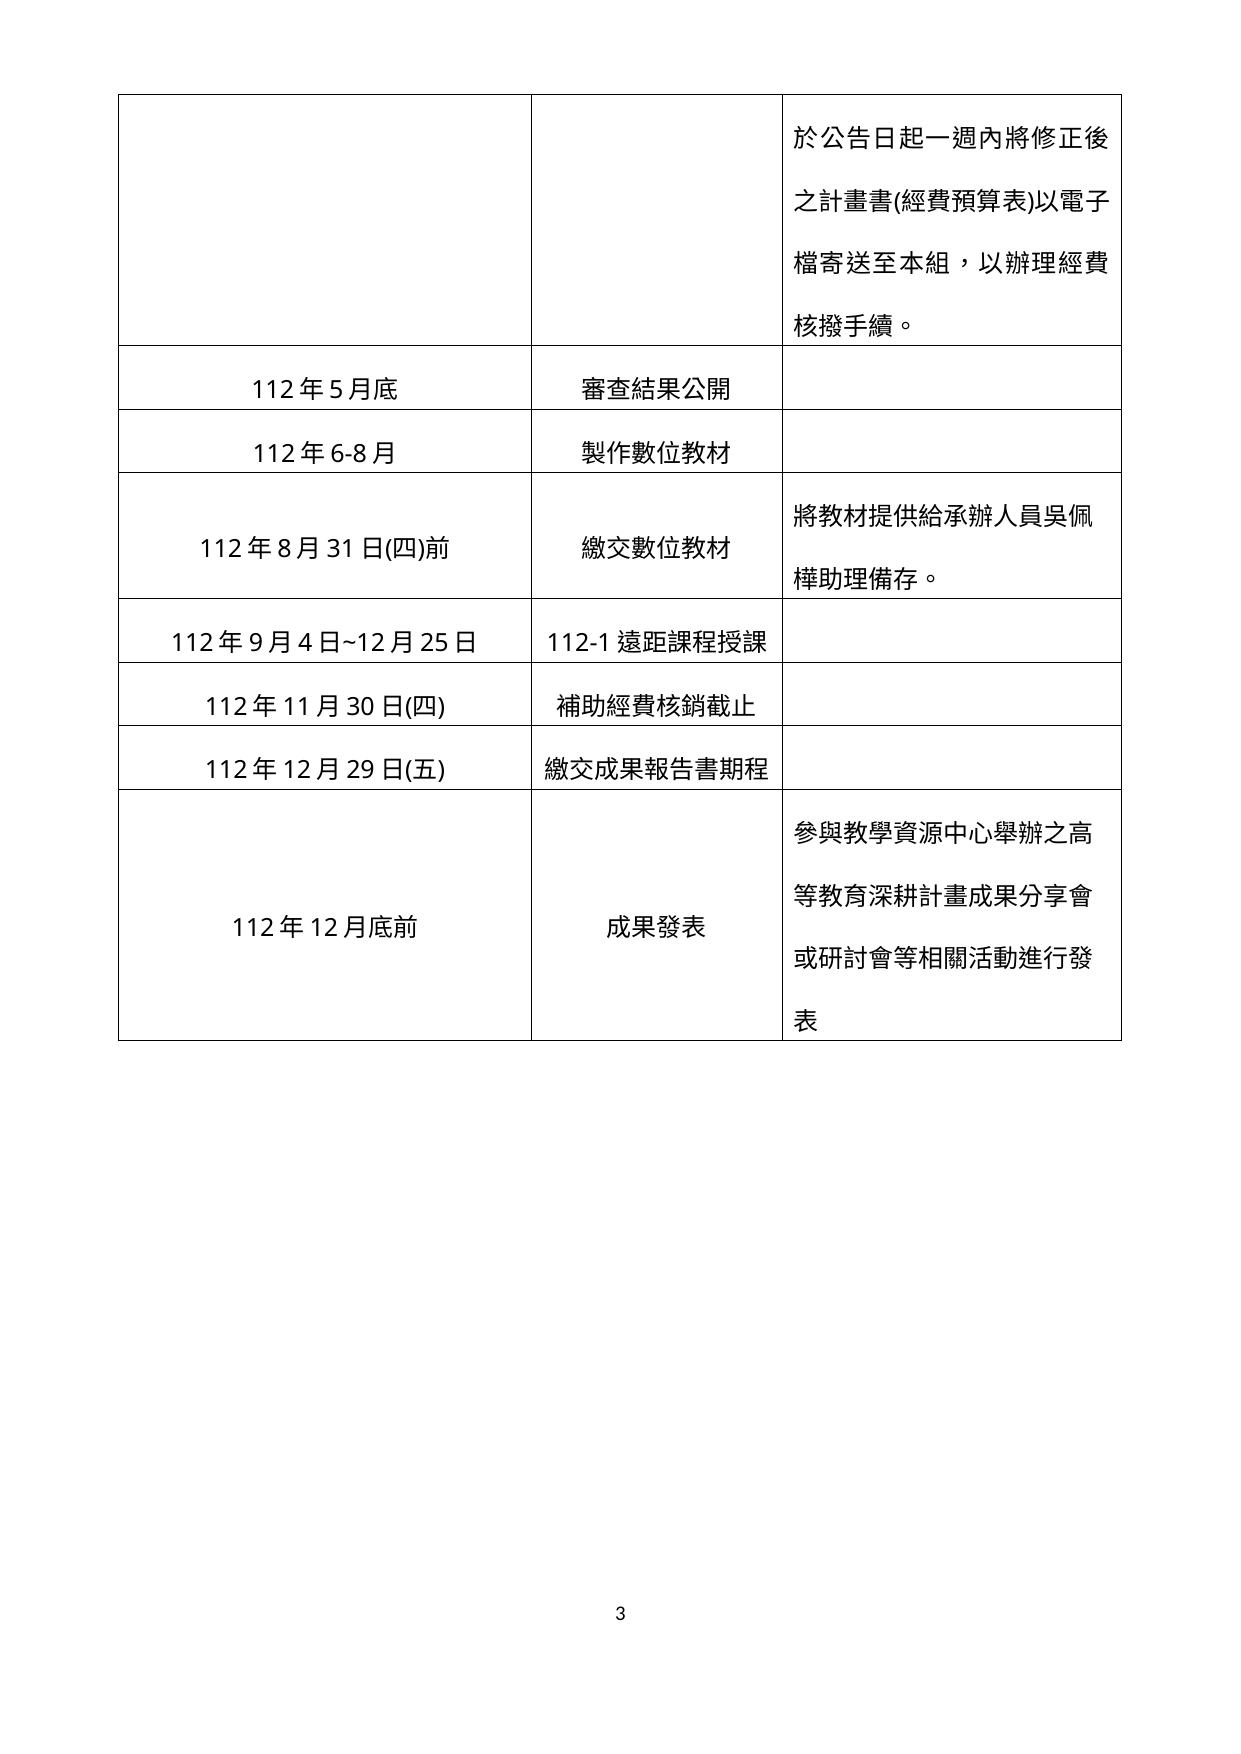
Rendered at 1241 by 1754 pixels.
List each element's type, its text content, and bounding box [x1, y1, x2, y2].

table_cell [783, 663, 1121, 725]
table_cell 審查結果公開 [532, 346, 782, 409]
table_cell 112年8月31日(四)前 [119, 473, 531, 598]
table_cell 112年5月底 [119, 346, 531, 409]
table_cell [783, 346, 1121, 409]
table_cell 112年6-8月 [119, 410, 531, 472]
table_cell 於公告日起一週內將修正後之計畫書(經費預算表)以電子檔寄送至本組，以辦理經費核撥手續。 [783, 95, 1121, 345]
table_cell 112-1遠距課程授課 [532, 599, 782, 662]
table_cell [783, 599, 1121, 662]
table_cell [783, 726, 1121, 789]
table_cell 成果發表 [532, 790, 782, 1040]
table_cell [532, 95, 782, 345]
table_cell 製作數位教材 [532, 410, 782, 472]
table_cell 將教材提供給承辦人員吳佩樺助理備存。 [783, 473, 1121, 598]
table_cell [119, 95, 531, 345]
table_cell 參與教學資源中心舉辦之高等教育深耕計畫成果分享會或研討會等相關活動進行發表 [783, 790, 1121, 1040]
table_cell 112年12月底前 [119, 790, 531, 1040]
table_cell [783, 410, 1121, 472]
table_cell 112年11月30日(四) [119, 663, 531, 725]
table_cell 補助經費核銷截止 [532, 663, 782, 725]
table_cell 112年9月4日~12月25日 [119, 599, 531, 662]
table_cell 繳交數位教材 [532, 473, 782, 598]
table_cell 繳交成果報告書期程 [532, 726, 782, 789]
table_cell 112年12月29日(五) [119, 726, 531, 789]
